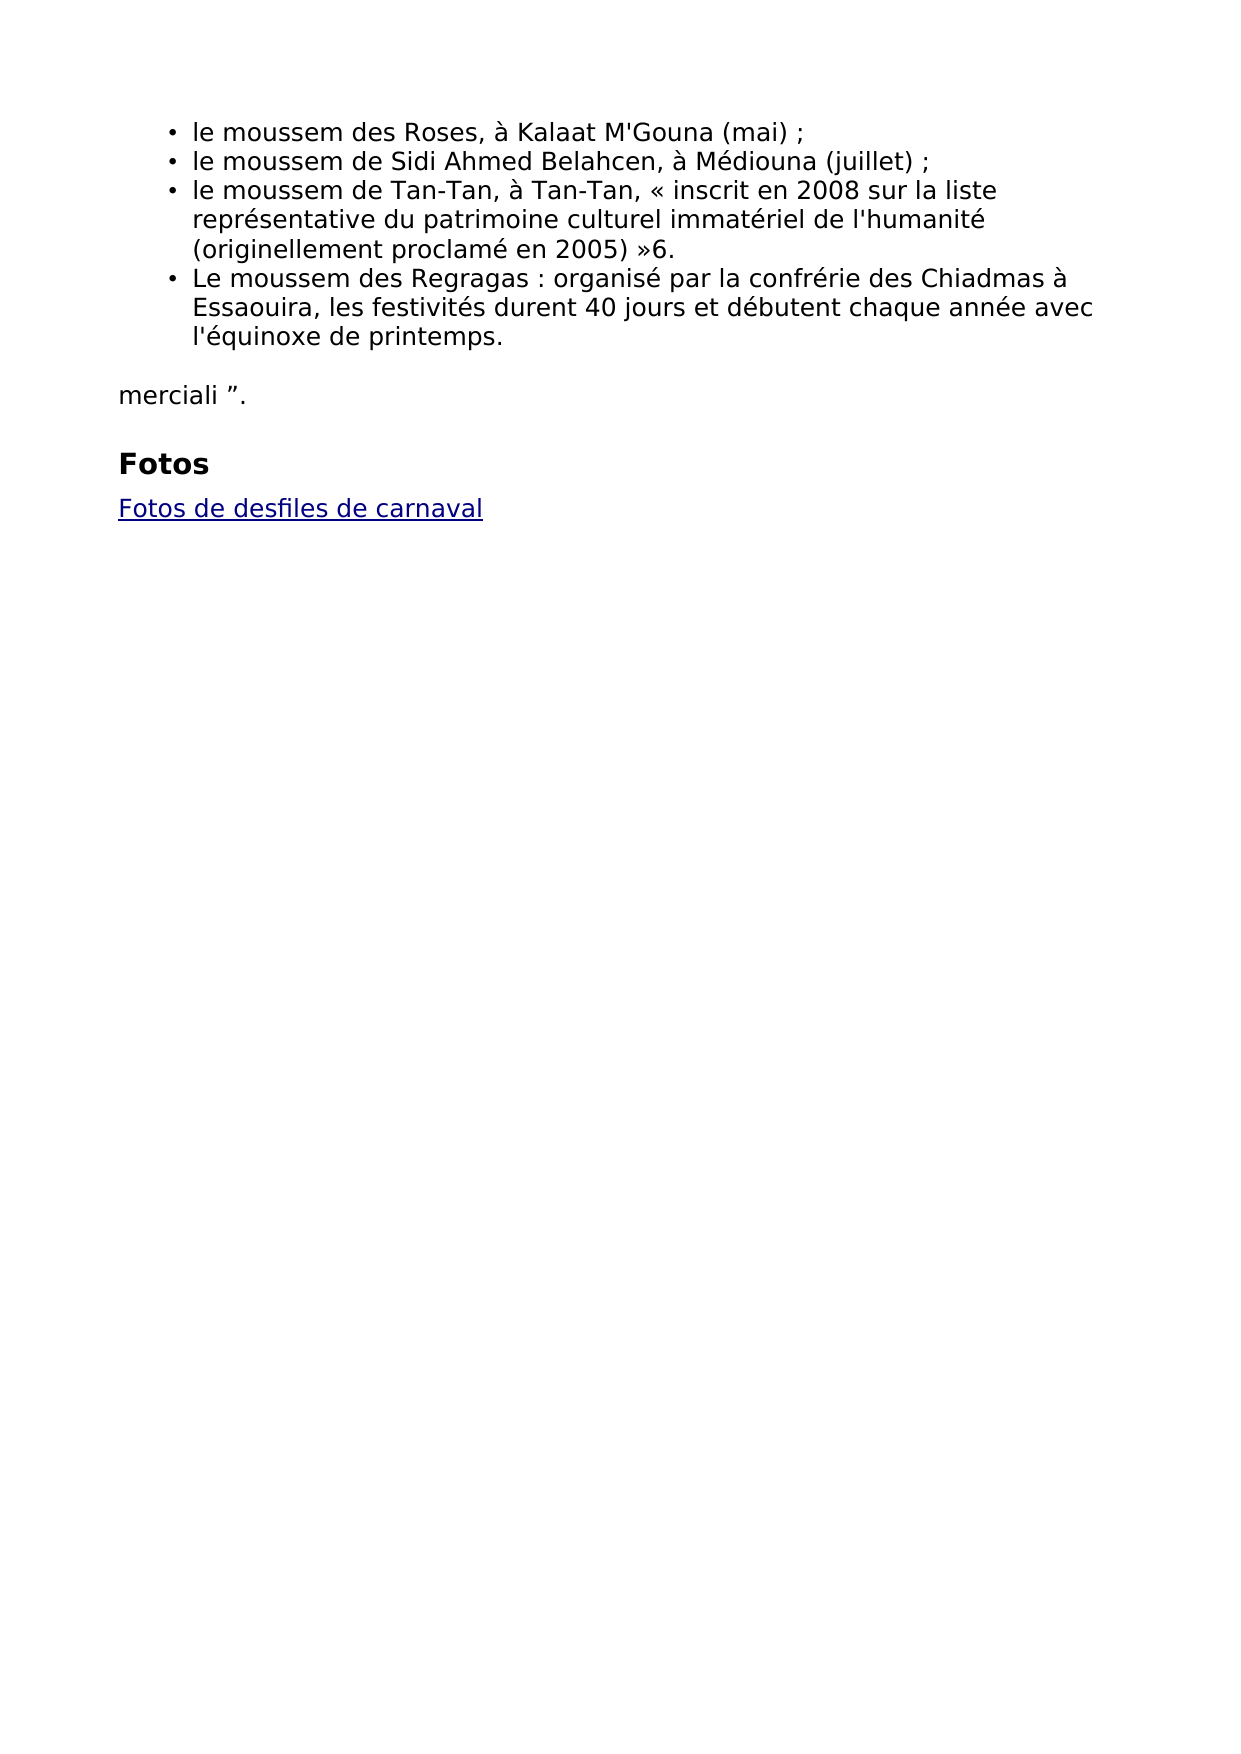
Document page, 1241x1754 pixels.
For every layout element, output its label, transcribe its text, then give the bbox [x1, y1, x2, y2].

text Fotos de desfiles de carnaval [118, 494, 1122, 523]
list Le moussem des Regragas : organisé par la confrérie des Chiadmas à Essaouira, les festivités durent 40 jours et débutent chaque année avec l'équinoxe de printemps. [177, 264, 1122, 351]
subtitle Fotos [118, 448, 1122, 482]
list le moussem des Roses, à Kalaat M'Gouna (mai) ; [177, 118, 1122, 147]
list le moussem de Tan-Tan, à Tan-Tan, « inscrit en 2008 sur la liste représentative du patrimoine culturel immatériel de l'humanité (originellement proclamé en 2005) »6. [177, 176, 1122, 264]
list le moussem de Sidi Ahmed Belahcen, à Médiouna (juillet) ; [177, 147, 1122, 176]
text merciali ”. [118, 381, 1122, 410]
